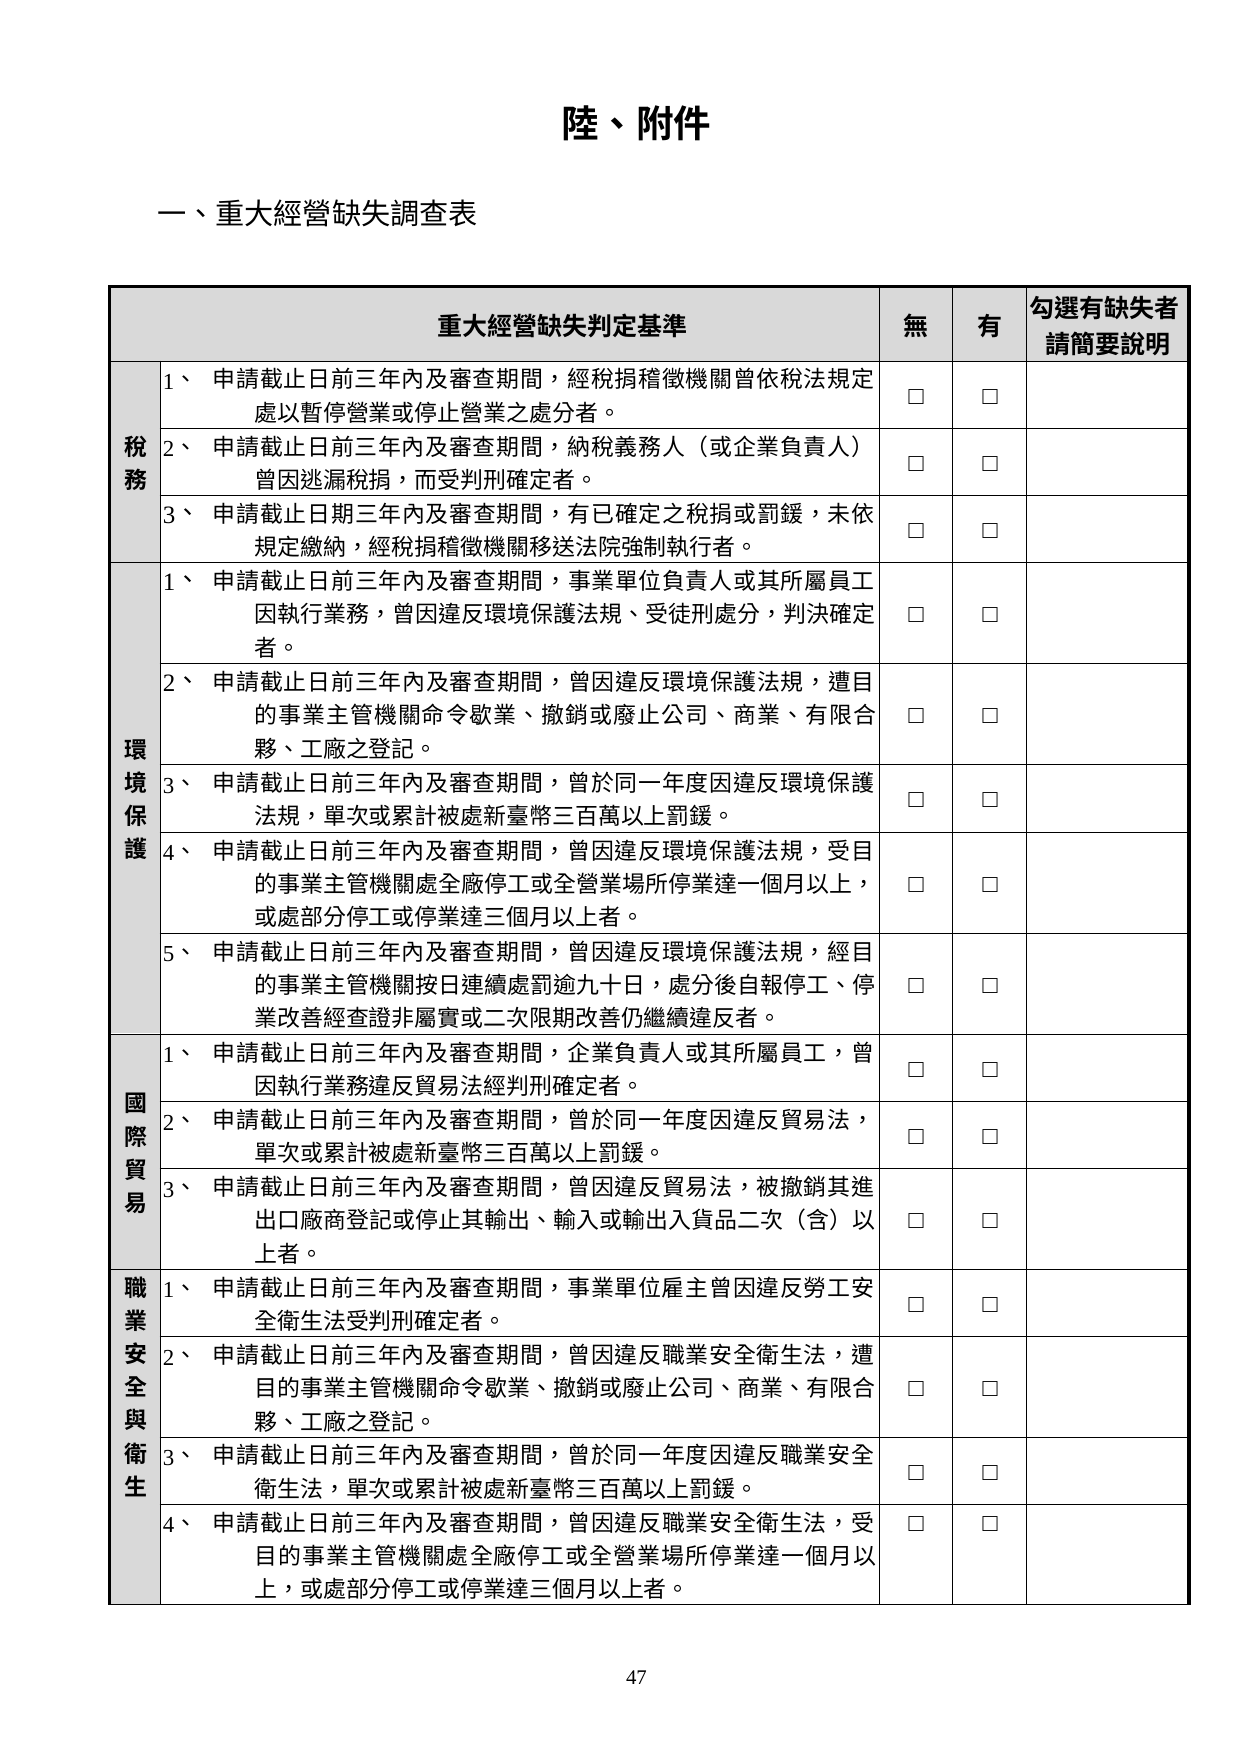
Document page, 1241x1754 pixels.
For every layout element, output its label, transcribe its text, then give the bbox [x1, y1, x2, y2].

table_header 重大經營缺失判定基準 [111, 288, 879, 361]
table_cell □ [953, 563, 1026, 663]
table_cell [1027, 1438, 1187, 1504]
table_cell [1027, 1337, 1187, 1437]
table_cell [1027, 429, 1187, 495]
table_cell 申請截止日前三年內及審查期間，曾因違反職業安全衛生法，遭目的事業主管機關命令歇業、撤銷或廢止公司、商業、有限合夥、工廠之登記。 [161, 1337, 879, 1437]
table_cell 申請截止日前三年內及審查期間，曾於同一年度因違反職業安全衛生法，單次或累計被處新臺幣三百萬以上罰鍰。 [161, 1438, 879, 1504]
table_cell □ [953, 664, 1026, 764]
table_cell □ [880, 934, 952, 1033]
table_cell [1027, 833, 1187, 932]
table_cell 申請截止日前三年內及審查期間，曾因違反環境保護法規，經目的事業主管機關按日連續處罰逾九十日，處分後自報停工、停業改善經查證非屬實或二次限期改善仍繼續違反者。 [161, 934, 879, 1033]
table_cell □ [953, 1505, 1026, 1604]
table_cell [1027, 1505, 1187, 1604]
table_cell 申請截止日前三年內及審查期間，事業單位雇主曾因違反勞工安全衛生法受判刑確定者。 [161, 1270, 879, 1336]
table_cell 申請截止日前三年內及審查期間，曾因違反環境保護法規，受目的事業主管機關處全廠停工或全營業場所停業達一個月以上，或處部分停工或停業達三個月以上者。 [161, 833, 879, 932]
table_cell [1027, 664, 1187, 764]
table_cell [1027, 362, 1187, 428]
table_cell □ [880, 765, 952, 831]
table_cell □ [953, 765, 1026, 831]
table_header 勾選有缺失者 請簡要說明 [1027, 288, 1187, 361]
table_cell 申請截止日前三年內及審查期間，經稅捐稽徵機關曾依稅法規定處以暫停營業或停止營業之處分者。 [161, 362, 879, 428]
table_cell 申請截止日前三年內及審查期間，曾於同一年度因違反環境保護法規，單次或累計被處新臺幣三百萬以上罰鍰。 [161, 765, 879, 831]
table_cell □ [880, 1169, 952, 1269]
table_cell 職業安全與衛生 [111, 1270, 160, 1604]
table_cell □ [880, 1102, 952, 1168]
table_cell □ [953, 1035, 1026, 1101]
table_cell □ [880, 1337, 952, 1437]
table_cell □ [880, 429, 952, 495]
table_cell 申請截止日前三年內及審查期間，企業負責人或其所屬員工，曾因執行業務違反貿易法經判刑確定者。 [161, 1035, 879, 1101]
table_header 無 [880, 288, 952, 361]
table_cell □ [953, 1337, 1026, 1437]
table_cell □ [880, 833, 952, 932]
table_cell 申請截止日前三年內及審查期間，曾於同一年度因違反貿易法，單次或累計被處新臺幣三百萬以上罰鍰。 [161, 1102, 879, 1168]
table_cell [1027, 1270, 1187, 1336]
table_cell □ [880, 1505, 952, 1604]
table_cell 國際貿易 [111, 1035, 160, 1269]
table_cell 申請截止日期三年內及審查期間，有已確定之稅捐或罰鍰，未依規定繳納，經稅捐稽徵機關移送法院強制執行者。 [161, 496, 879, 562]
table_cell □ [880, 664, 952, 764]
table_cell □ [953, 1169, 1026, 1269]
table_cell [1027, 765, 1187, 831]
table_cell □ [953, 496, 1026, 562]
table_cell [1027, 563, 1187, 663]
table_cell 稅務 [111, 362, 160, 562]
table_cell [1027, 1035, 1187, 1101]
table_cell □ [953, 429, 1026, 495]
table_cell □ [953, 1102, 1026, 1168]
text 陸、附件 [157, 97, 1115, 147]
table_cell □ [880, 1438, 952, 1504]
table_cell [1027, 1169, 1187, 1269]
table_cell □ [880, 496, 952, 562]
table_cell □ [953, 934, 1026, 1033]
table_cell 申請截止日前三年內及審查期間，曾因違反職業安全衛生法，受目的事業主管機關處全廠停工或全營業場所停業達一個月以上，或處部分停工或停業達三個月以上者。 [161, 1505, 879, 1604]
table_cell □ [953, 362, 1026, 428]
table_cell [1027, 496, 1187, 562]
table_cell 申請截止日前三年內及審查期間，納稅義務人（或企業負責人）曾因逃漏稅捐，而受判刑確定者。 [161, 429, 879, 495]
table_cell □ [880, 1270, 952, 1336]
table_cell [1027, 1102, 1187, 1168]
table_cell □ [953, 833, 1026, 932]
table_cell 申請截止日前三年內及審查期間，曾因違反貿易法，被撤銷其進出口廠商登記或停止其輸出、輸入或輸出入貨品二次（含）以上者。 [161, 1169, 879, 1269]
table_cell 申請截止日前三年內及審查期間，曾因違反環境保護法規，遭目的事業主管機關命令歇業、撤銷或廢止公司、商業、有限合夥、工廠之登記。 [161, 664, 879, 764]
table_cell □ [880, 1035, 952, 1101]
table_cell □ [880, 563, 952, 663]
table_cell □ [953, 1438, 1026, 1504]
text 一、重大經營缺失調查表 [157, 184, 1115, 234]
table_cell □ [880, 362, 952, 428]
table_cell □ [953, 1270, 1026, 1336]
table_header 有 [953, 288, 1026, 361]
table_cell [1027, 934, 1187, 1033]
table_cell 環境保護 [111, 563, 160, 1033]
table_cell 申請截止日前三年內及審查期間，事業單位負責人或其所屬員工因執行業務，曾因違反環境保護法規、受徒刑處分，判決確定者。 [161, 563, 879, 663]
